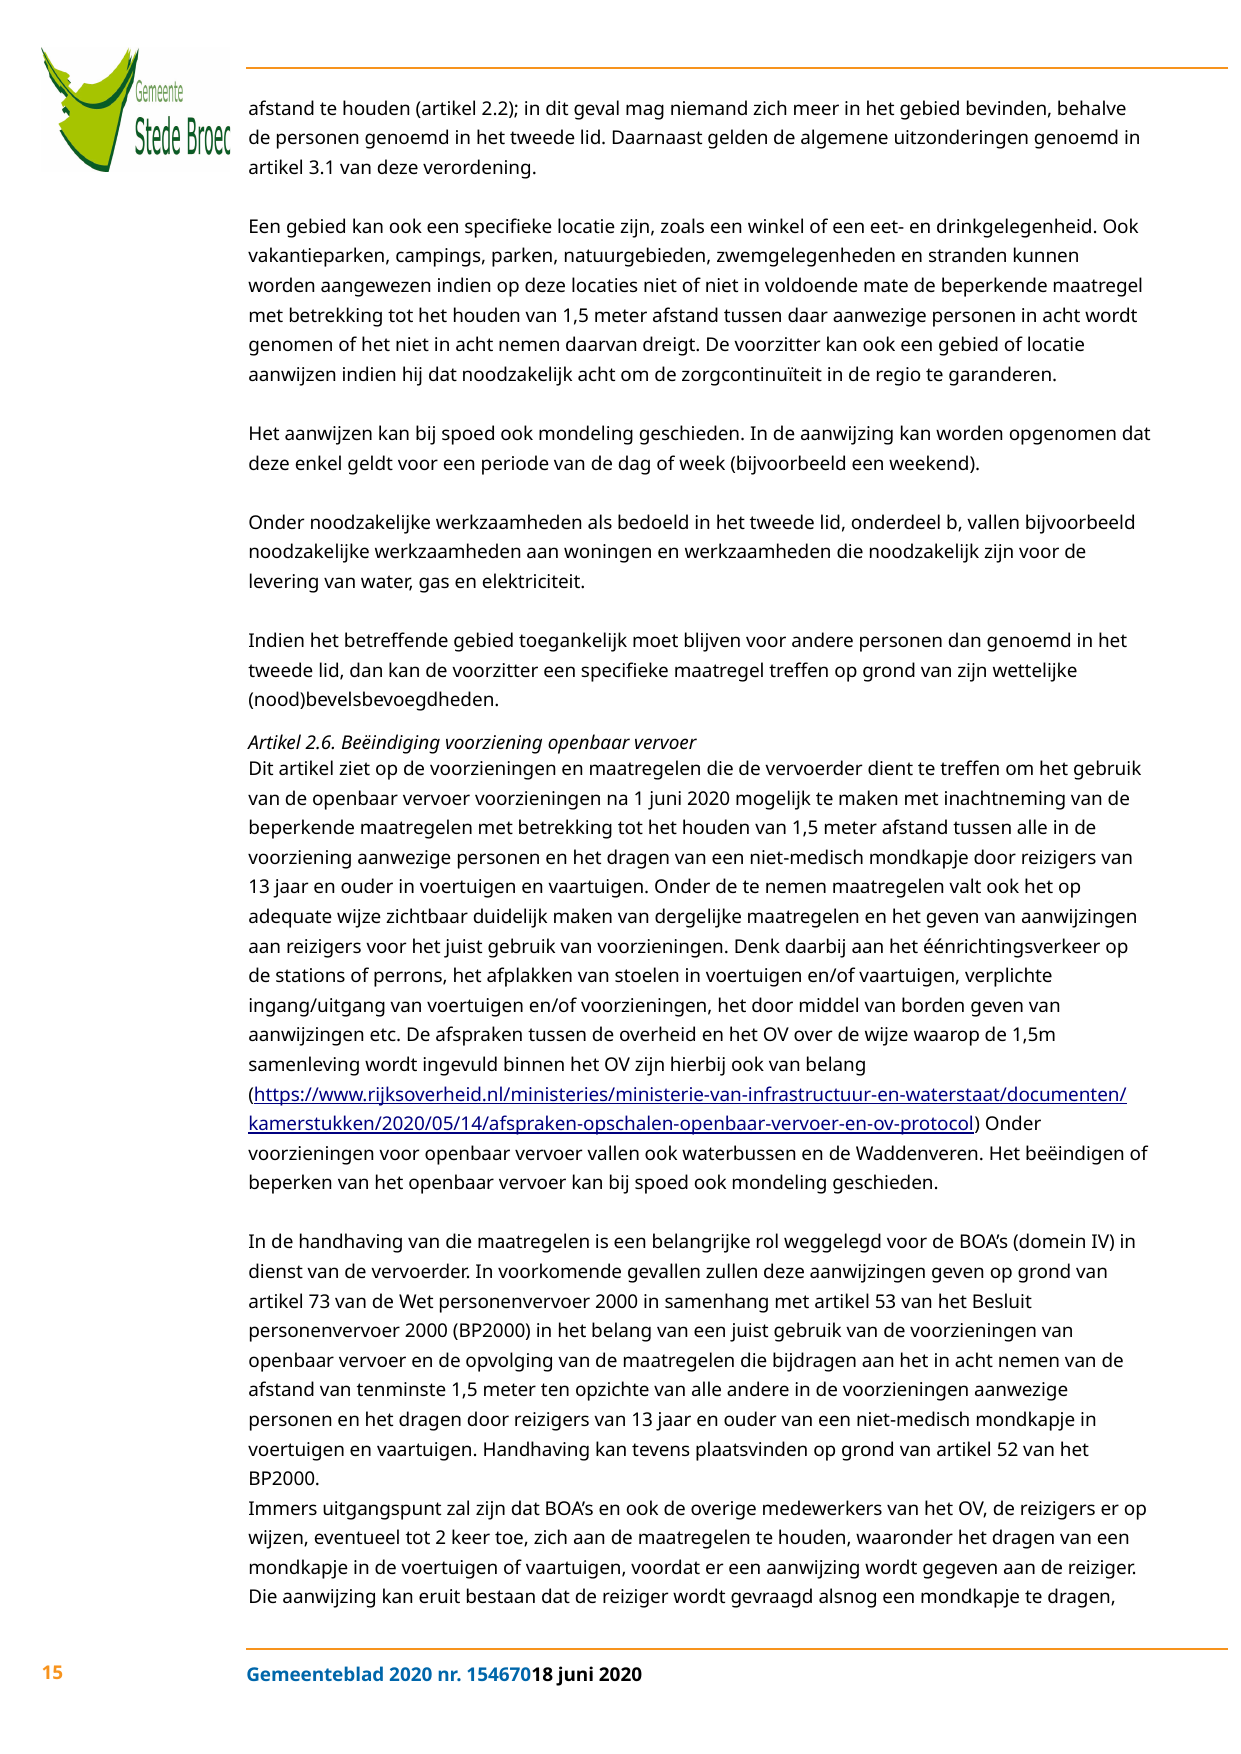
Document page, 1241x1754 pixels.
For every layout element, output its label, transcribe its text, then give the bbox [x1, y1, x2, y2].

text Een gebied kan ook een specifieke locatie zijn, zoals een winkel of een eet- en drinkgelegenheid. Ook vakantieparken, campings, parken, natuurgebieden, zwemgelegenheden en stranden kunnen worden aangewezen indien op deze locaties niet of niet in voldoende mate de beperkende maatregel met betrekking tot het houden van 1,5 meter afstand tussen daar aanwezige personen in acht wordt genomen of het niet in acht nemen daarvan dreigt. De voorzitter kan ook een gebied of locatie aanwijzen indien hij dat noodzakelijk acht om de zorgcontinuïteit in de regio te garanderen. [248, 213, 1152, 387]
text Artikel 2.6. Beëindiging voorziening openbaar vervoer [248, 729, 1152, 755]
text afstand te houden (artikel 2.2); in dit geval mag niemand zich meer in het gebied bevinden, behalve de personen genoemd in het tweede lid. Daarnaast gelden de algemene uitzonderingen genoemd in artikel 3.1 van deze verordening. [248, 95, 1152, 180]
text Immers uitgangspunt zal zijn dat BOA’s en ook de overige medewerkers van het OV, de reizigers er op wijzen, eventueel tot 2 keer toe, zich aan de maatregelen te houden, waaronder het dragen van een mondkapje in de voertuigen of vaartuigen, voordat er een aanwijzing wordt gegeven aan de reiziger. Die aanwijzing kan eruit bestaan dat de reiziger wordt gevraagd alsnog een mondkapje te dragen, [248, 1495, 1152, 1609]
text Het aanwijzen kan bij spoed ook mondeling geschieden. In de aanwijzing kan worden opgenomen dat deze enkel geldt voor een periode van de dag of week (bijvoorbeeld een weekend). [248, 420, 1152, 476]
text In de handhaving van die maatregelen is een belangrijke rol weggelegd voor de BOA’s (domein IV) in dienst van de vervoerder. In voorkomende gevallen zullen deze aanwijzingen geven op grond van artikel 73 van de Wet personenvervoer 2000 in samenhang met artikel 53 van het Besluit personenvervoer 2000 (BP2000) in het belang van een juist gebruik van de voorzieningen van openbaar vervoer en de opvolging van de maatregelen die bijdragen aan het in acht nemen van de afstand van tenminste 1,5 meter ten opzichte van alle andere in de voorzieningen aanwezige personen en het dragen door reizigers van 13 jaar en ouder van een niet-medisch mondkapje in voertuigen en vaartuigen. Handhaving kan tevens plaatsvinden op grond van artikel 52 van het BP2000. [248, 1229, 1152, 1491]
picture [41, 47, 231, 172]
text Onder noodzakelijke werkzaamheden als bedoeld in het tweede lid, onderdeel b, vallen bijvoorbeeld noodzakelijke werkzaamheden aan woningen en werkzaamheden die noodzakelijk zijn voor de levering van water, gas en elektriciteit. [248, 509, 1152, 594]
text Dit artikel ziet op de voorzieningen en maatregelen die de vervoerder dient te treffen om het gebruik van de openbaar vervoer voorzieningen na 1 juni 2020 mogelijk te maken met inachtneming van de beperkende maatregelen met betrekking tot het houden van 1,5 meter afstand tussen alle in de voorziening aanwezige personen en het dragen van een niet-medisch mondkapje door reizigers van 13 jaar en ouder in voertuigen en vaartuigen. Onder de te nemen maatregelen valt ook het op adequate wijze zichtbaar duidelijk maken van dergelijke maatregelen en het geven van aanwijzingen aan reizigers voor het juist gebruik van voorzieningen. Denk daarbij aan het éénrichtingsverkeer op de stations of perrons, het afplakken van stoelen in voertuigen en/of vaartuigen, verplichte ingang/uitgang van voertuigen en/of voorzieningen, het door middel van borden geven van aanwijzingen etc. De afspraken tussen de overheid en het OV over de wijze waarop de 1,5m samenleving wordt ingevuld binnen het OV zijn hierbij ook van belang (https://www.rijksoverheid.nl/ministeries/ministerie-van-infrastructuur-en-waterstaat/documenten/kamerstukken/2020/05/14/afspraken-opschalen-openbaar-vervoer-en-ov-protocol) Onder voorzieningen voor openbaar vervoer vallen ook waterbussen en de Waddenveren. Het beëindigen of beperken van het openbaar vervoer kan bij spoed ook mondeling geschieden. [248, 755, 1152, 1195]
text Indien het betreffende gebied toegankelijk moet blijven voor andere personen dan genoemd in het tweede lid, dan kan de voorzitter een specifieke maatregel treffen op grond van zijn wettelijke (nood)bevelsbevoegdheden. [248, 627, 1152, 712]
